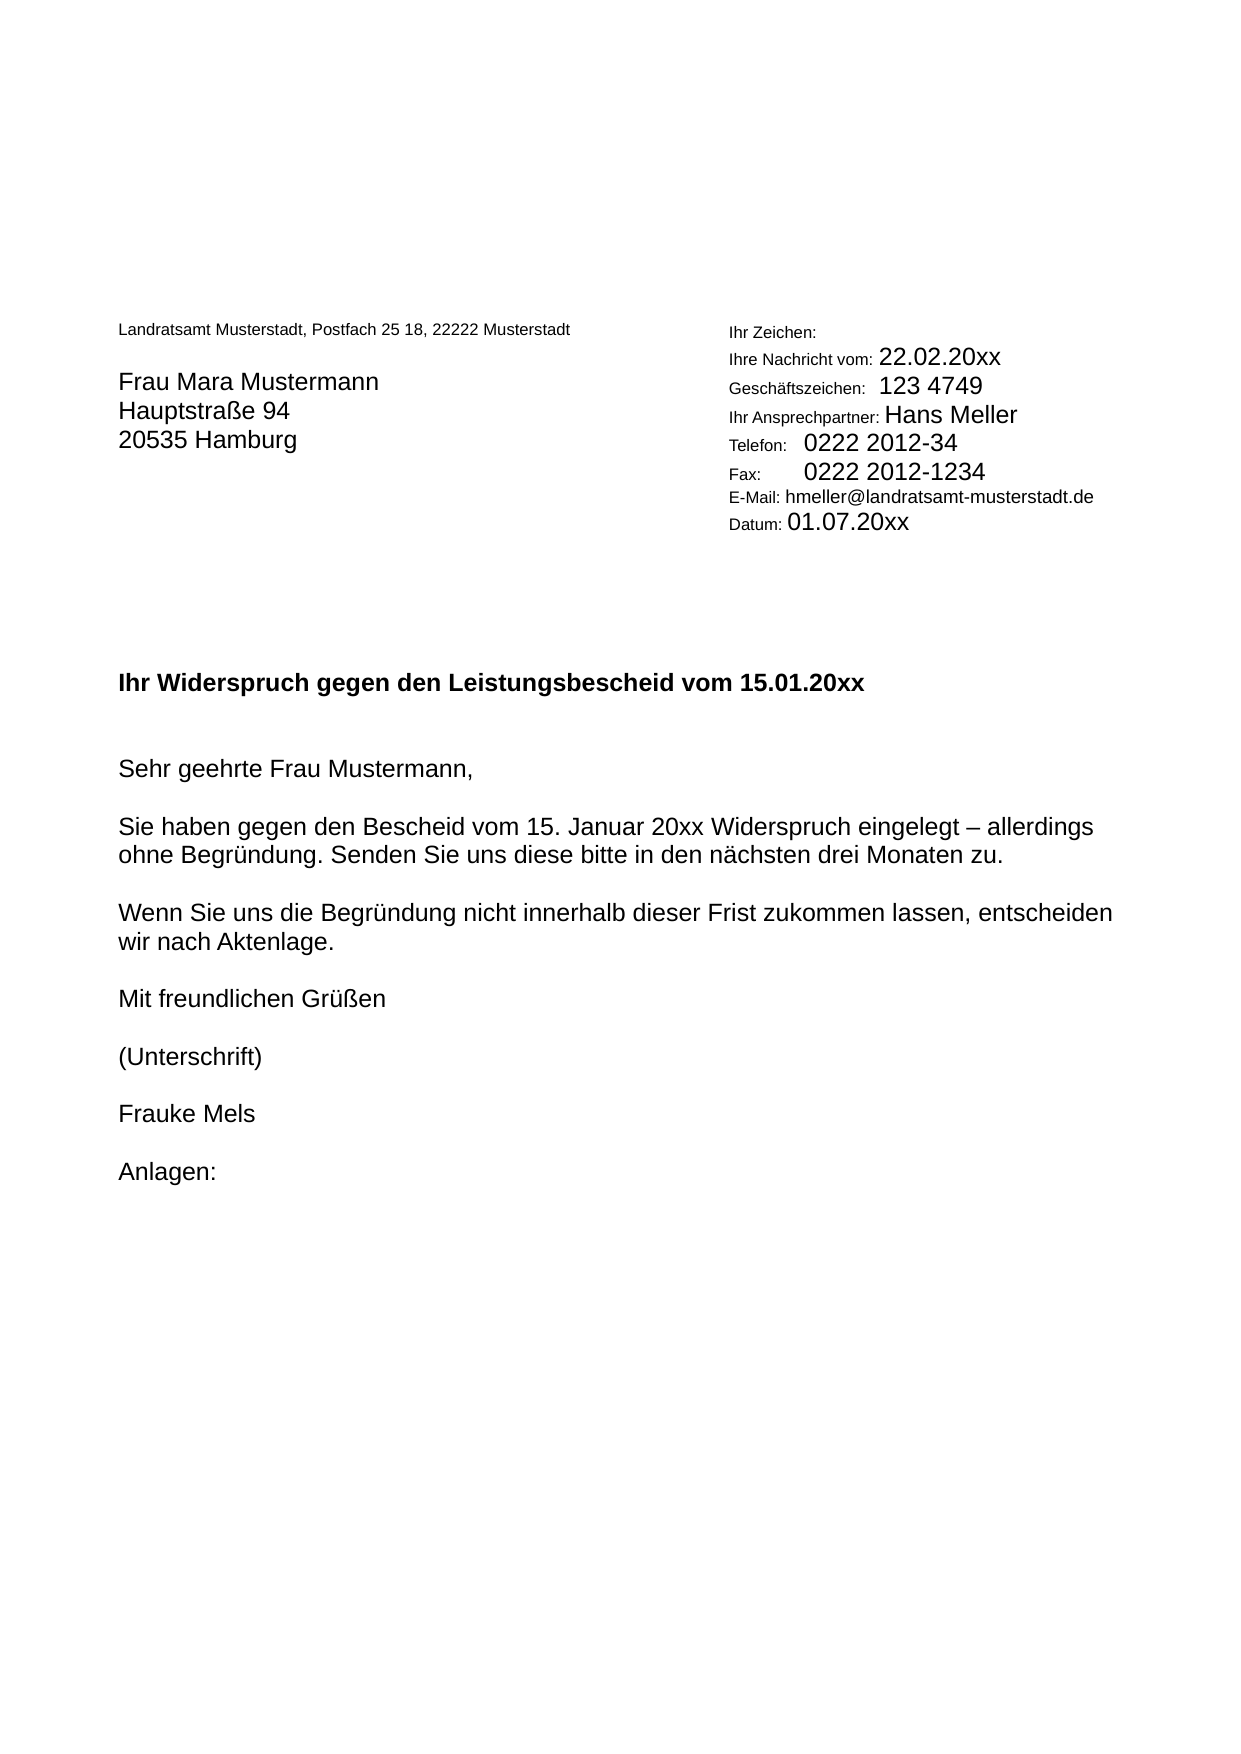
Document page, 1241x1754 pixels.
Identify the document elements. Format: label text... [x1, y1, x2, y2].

text Frauke Mels [118, 1099, 1122, 1128]
text [1108, 396, 1122, 425]
text Mit freundlichen Grüßen [118, 984, 1122, 1013]
text [1108, 425, 1122, 453]
text Hauptstraße 94 [118, 396, 715, 425]
text 20535 Hamburg [118, 425, 715, 453]
text Frau Mara Mustermann [118, 367, 715, 396]
text Wenn Sie uns die Begründung nicht innerhalb dieser Frist zukommen lassen, entscheiden wir nach Aktenlage. [118, 898, 1122, 955]
text [1108, 367, 1122, 396]
text Sehr geehrte Frau Mustermann, [118, 754, 1122, 783]
text Sie haben gegen den Bescheid vom 15. Januar 20xx Widerspruch eingelegt – allerdings ohne Begründung. Senden Sie uns diese bitte in den nächsten drei Monaten zu. [118, 812, 1122, 869]
text (Unterschrift) [118, 1042, 1122, 1070]
text Landratsamt Musterstadt, Postfach 25 18, 22222 Musterstadt [118, 319, 715, 338]
text Ihr Widerspruch gegen den Leistungsbescheid vom 15.01.20xx [118, 668, 1122, 697]
text Anlagen: [118, 1157, 1122, 1185]
